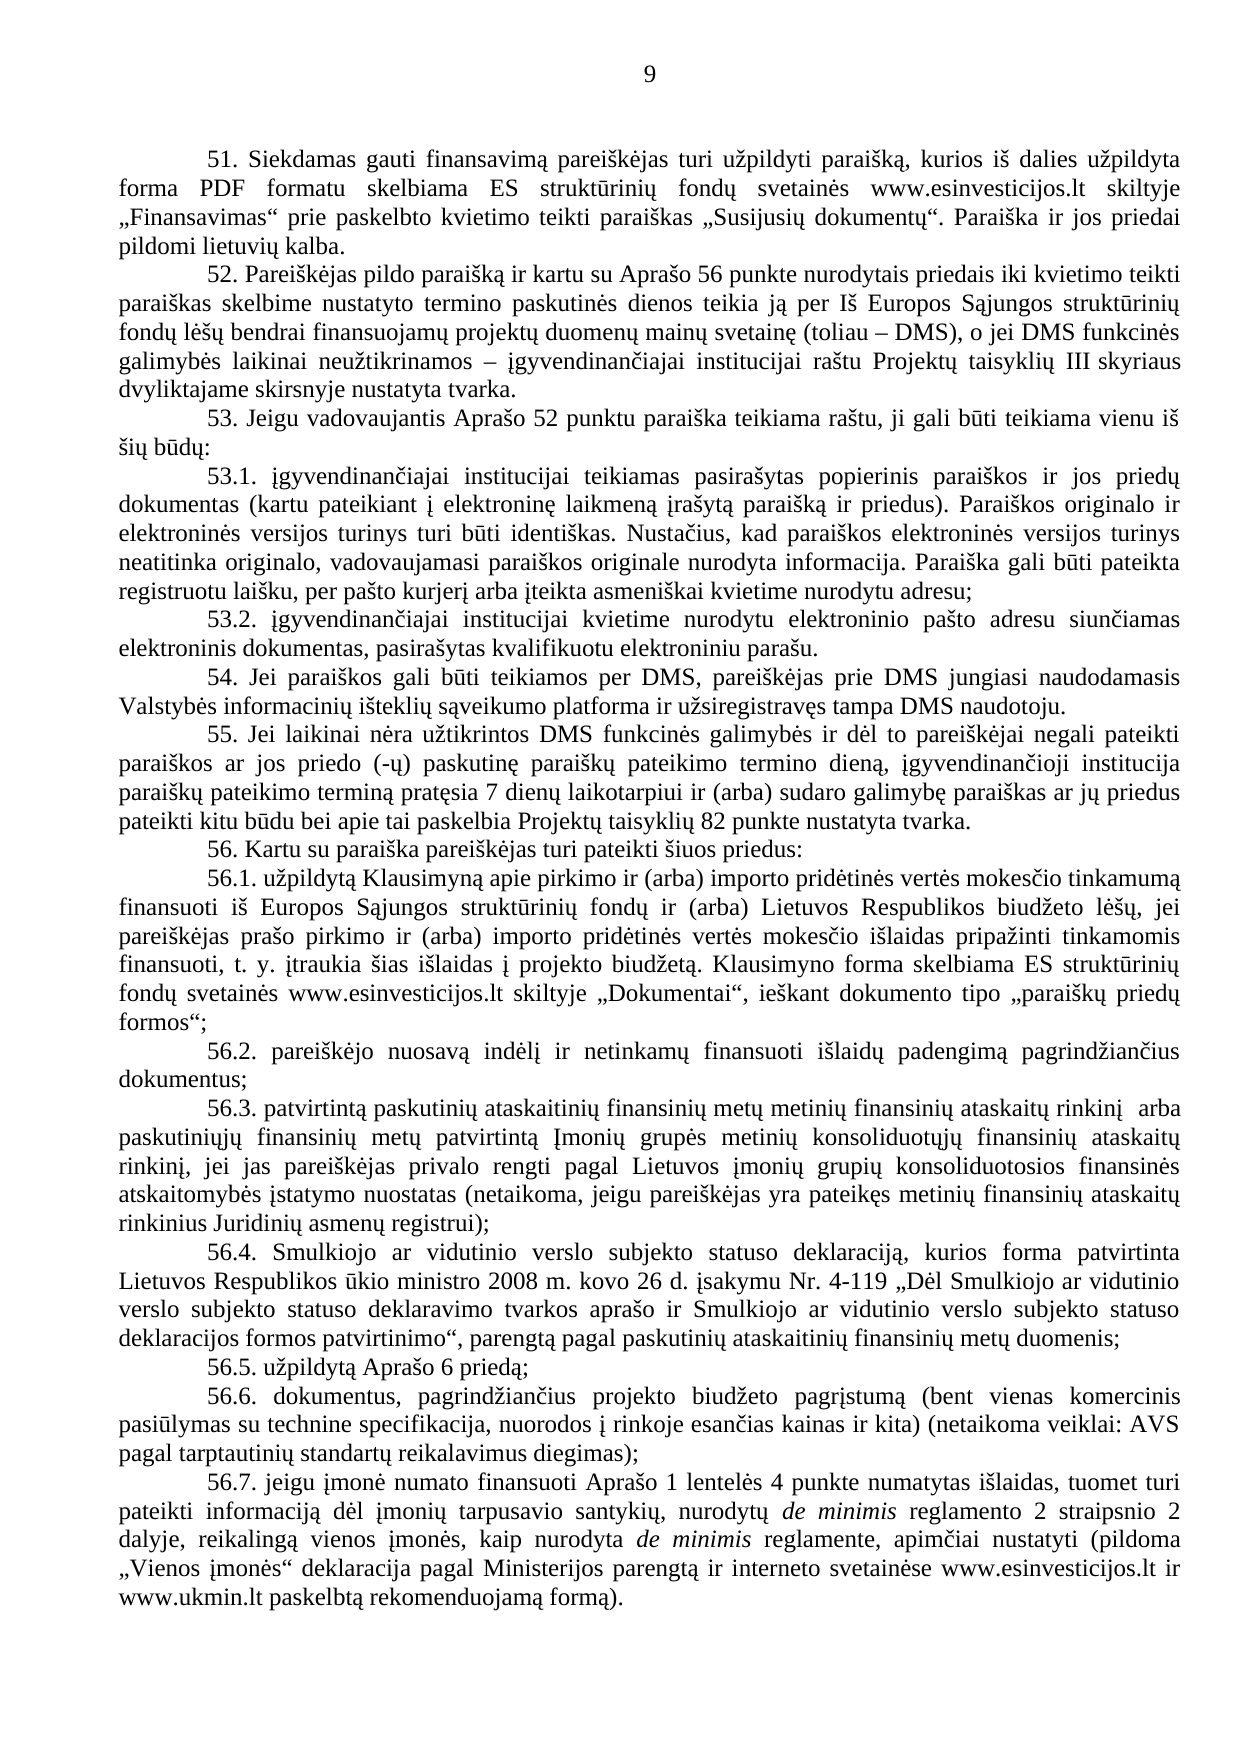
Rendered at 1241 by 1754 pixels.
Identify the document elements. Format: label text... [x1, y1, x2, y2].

text 53.1. įgyvendinančiajai institucijai teikiamas pasirašytas popierinis paraiškos ir jos priedų dokumentas (kartu pateikiant į elektroninę laikmeną įrašytą paraišką ir priedus). Paraiškos originalo ir elektroninės versijos turinys turi būti identiškas. Nustačius, kad paraiškos elektroninės versijos turinys neatitinka originalo, vadovaujamasi paraiškos originale nurodyta informacija. Paraiška gali būti pateikta registruotu laišku, per pašto kurjerį arba įteikta asmeniškai kvietime nurodytu adresu; [118, 461, 1181, 604]
text 53.2. įgyvendinančiajai institucijai kvietime nurodytu elektroninio pašto adresu siunčiamas elektroninis dokumentas, pasirašytas kvalifikuotu elektroniniu parašu. [118, 604, 1181, 662]
text 56.3. patvirtintą paskutinių ataskaitinių finansinių metų metinių finansinių ataskaitų rinkinį arba paskutiniųjų finansinių metų patvirtintą Įmonių grupės metinių konsoliduotųjų finansinių ataskaitų rinkinį, jei jas pareiškėjas privalo rengti pagal Lietuvos įmonių grupių konsoliduotosios finansinės atskaitomybės įstatymo nuostatas (netaikoma, jeigu pareiškėjas yra pateikęs metinių finansinių ataskaitų rinkinius Juridinių asmenų registrui); [118, 1093, 1181, 1237]
text 56. Kartu su paraiška pareiškėjas turi pateikti šiuos priedus: [118, 834, 1181, 863]
text 56.6. dokumentus, pagrindžiančius projekto biudžeto pagrįstumą (bent vienas komercinis pasiūlymas su technine specifikacija, nuorodos į rinkoje esančias kainas ir kita) (netaikoma veiklai: AVS pagal tarptautinių standartų reikalavimus diegimas); [118, 1381, 1181, 1467]
text 53. Jeigu vadovaujantis Aprašo 52 punktu paraiška teikiama raštu, ji gali būti teikiama vienu iš šių būdų: [118, 403, 1181, 461]
text 56.5. užpildytą Aprašo 6 priedą; [118, 1352, 1181, 1381]
text 55. Jei laikinai nėra užtikrintos DMS funkcinės galimybės ir dėl to pareiškėjai negali pateikti paraiškos ar jos priedo (-ų) paskutinę paraiškų pateikimo termino dieną, įgyvendinančioji institucija paraiškų pateikimo terminą pratęsia 7 dienų laikotarpiui ir (arba) sudaro galimybę paraiškas ar jų priedus pateikti kitu būdu bei apie tai paskelbia Projektų taisyklių 82 punkte nustatyta tvarka. [118, 719, 1181, 834]
text 51. Siekdamas gauti finansavimą pareiškėjas turi užpildyti paraišką, kurios iš dalies užpildyta forma PDF formatu skelbiama ES struktūrinių fondų svetainės www.esinvesticijos.lt skiltyje „Finansavimas“ prie paskelbto kvietimo teikti paraiškas „Susijusių dokumentų“. Paraiška ir jos priedai pildomi lietuvių kalba. [118, 144, 1181, 259]
text 56.1. užpildytą Klausimyną apie pirkimo ir (arba) importo pridėtinės vertės mokesčio tinkamumą finansuoti iš Europos Sąjungos struktūrinių fondų ir (arba) Lietuvos Respublikos biudžeto lėšų, jei pareiškėjas prašo pirkimo ir (arba) importo pridėtinės vertės mokesčio išlaidas pripažinti tinkamomis finansuoti, t. y. įtraukia šias išlaidas į projekto biudžetą. Klausimyno forma skelbiama ES struktūrinių fondų svetainės www.esinvesticijos.lt skiltyje „Dokumentai“, ieškant dokumento tipo „paraiškų priedų formos“; [118, 863, 1181, 1036]
text 56.7. jeigu įmonė numato finansuoti Aprašo 1 lentelės 4 punkte numatytas išlaidas, tuomet turi pateikti informaciją dėl įmonių tarpusavio santykių, nurodytų de minimis reglamento 2 straipsnio 2 dalyje, reikalingą vienos įmonės, kaip nurodyta de minimis reglamente, apimčiai nustatyti (pildoma „Vienos įmonės“ deklaracija pagal Ministerijos parengtą ir interneto svetainėse www.esinvesticijos.lt ir www.ukmin.lt paskelbtą rekomenduojamą formą). [118, 1467, 1181, 1611]
text 56.2. pareiškėjo nuosavą indėlį ir netinkamų finansuoti išlaidų padengimą pagrindžiančius dokumentus; [118, 1036, 1181, 1093]
text 54. Jei paraiškos gali būti teikiamos per DMS, pareiškėjas prie DMS jungiasi naudodamasis Valstybės informacinių išteklių sąveikumo platforma ir užsiregistravęs tampa DMS naudotoju. [118, 662, 1181, 719]
text 56.4. Smulkiojo ar vidutinio verslo subjekto statuso deklaraciją, kurios forma patvirtinta Lietuvos Respublikos ūkio ministro 2008 m. kovo 26 d. įsakymu Nr. 4-119 „Dėl Smulkiojo ar vidutinio verslo subjekto statuso deklaravimo tvarkos aprašo ir Smulkiojo ar vidutinio verslo subjekto statuso deklaracijos formos patvirtinimo“, parengtą pagal paskutinių ataskaitinių finansinių metų duomenis; [118, 1237, 1181, 1352]
text 52. Pareiškėjas pildo paraišką ir kartu su Aprašo 56 punkte nurodytais priedais iki kvietimo teikti paraiškas skelbime nustatyto termino paskutinės dienos teikia ją per Iš Europos Sąjungos struktūrinių fondų lėšų bendrai finansuojamų projektų duomenų mainų svetainę (toliau – DMS), o jei DMS funkcinės galimybės laikinai neužtikrinamos – įgyvendinančiajai institucijai raštu Projektų taisyklių III skyriaus dvyliktajame skirsnyje nustatyta tvarka. [118, 259, 1181, 403]
